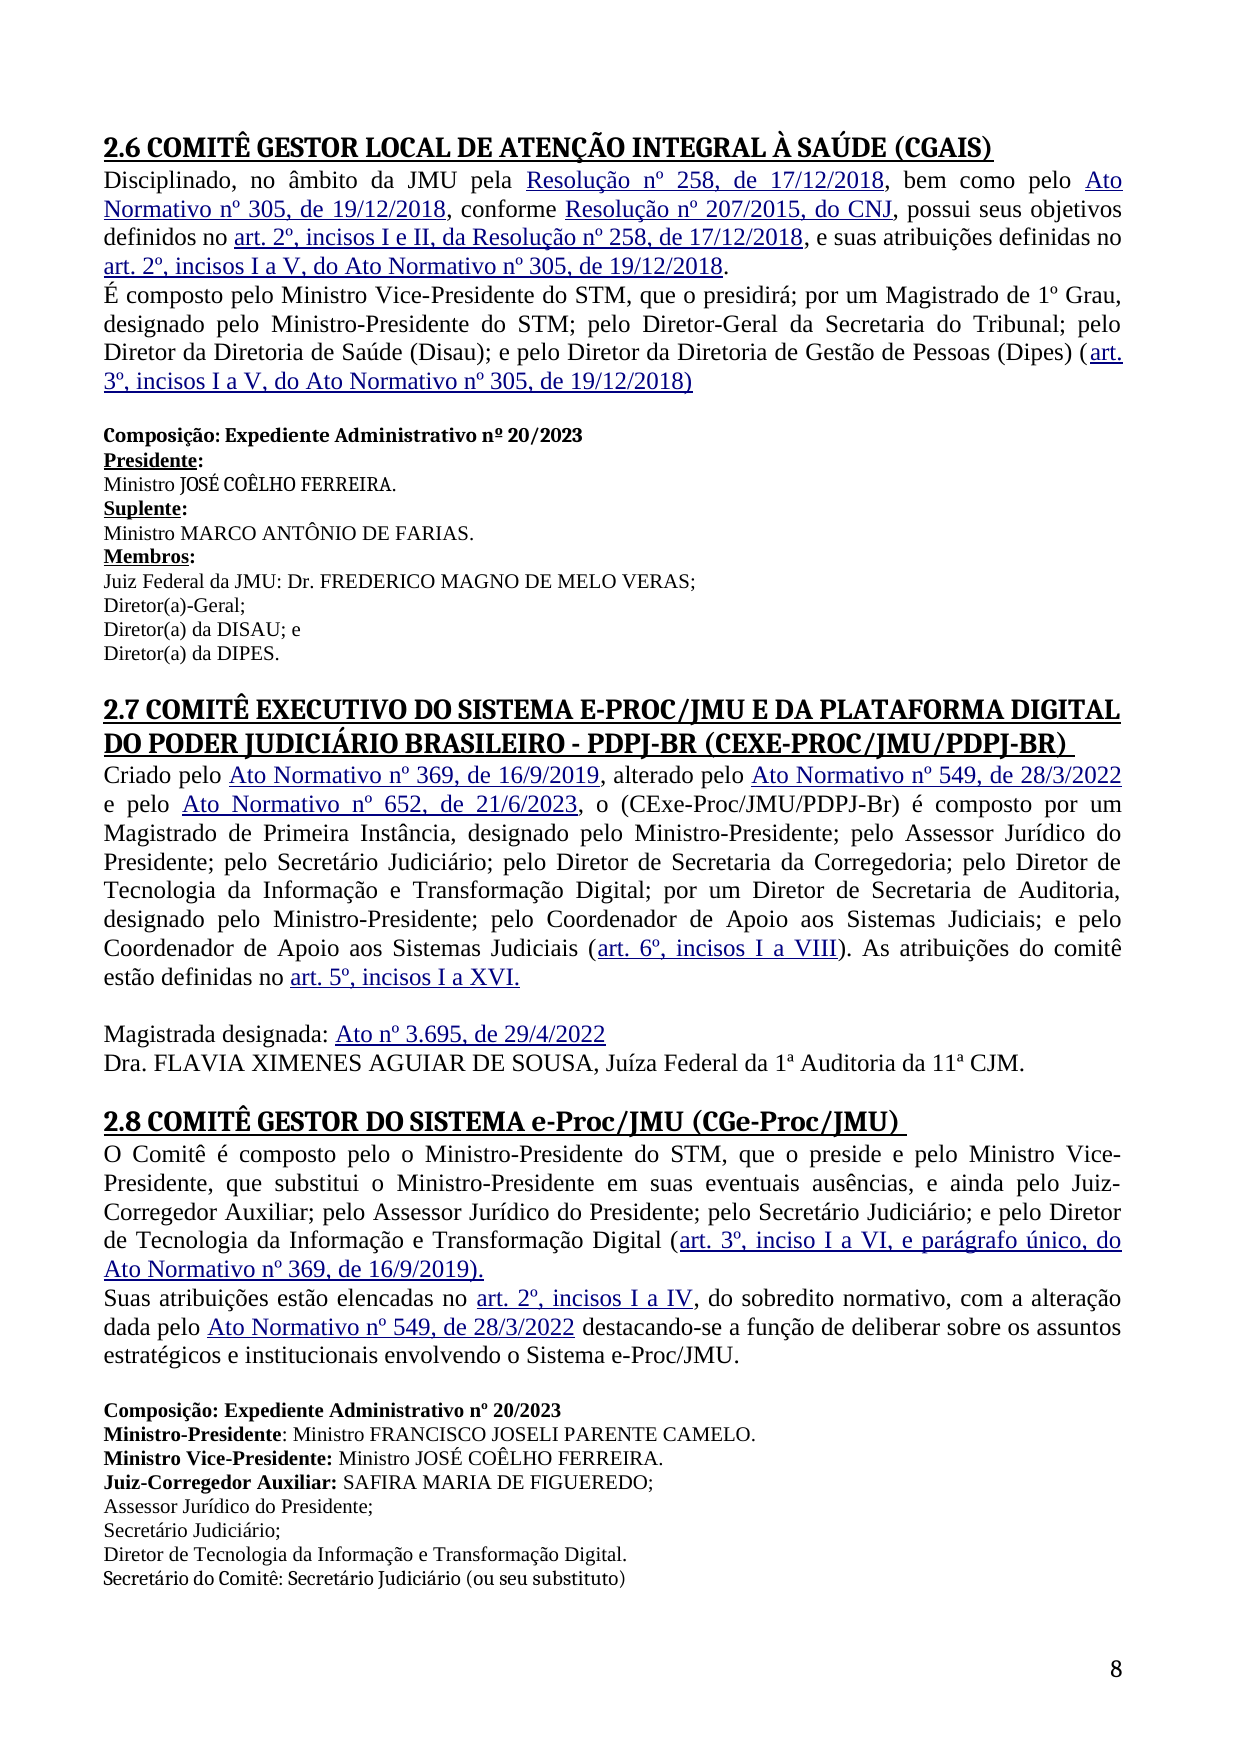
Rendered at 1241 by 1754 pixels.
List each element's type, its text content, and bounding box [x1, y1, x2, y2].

text Diretor(a) da DIPES. [103, 641, 1122, 665]
text Ministro Vice-Presidente: Ministro JOSÉ COÊLHO FERREIRA. [103, 1446, 1122, 1470]
text Suas atribuições estão elencadas no art. 2º, incisos I a IV, do sobredito normativo, com a alteração dada pelo Ato Normativo nº 549, de 28/3/2022 destacando-se a função de deliberar sobre os assuntos estratégicos e institucionais envolvendo o Sistema e-Proc/JMU. [103, 1283, 1122, 1369]
text Composição: Expediente Administrativo nº 20/2023 [103, 424, 1119, 448]
text Secretário do Comitê: Secretário Judiciário (ou seu substituto) [103, 1566, 1122, 1590]
text Diretor(a) da DISAU; e [103, 617, 1122, 641]
text Disciplinado, no âmbito da JMU pela Resolução nº 258, de 17/12/2018, bem como pelo Ato Normativo nº 305, de 19/12/2018, conforme Resolução nº 207/2015, do CNJ, possui seus objetivos definidos no art. 2º, incisos I e II, da Resolução nº 258, de 17/12/2018, e suas atribuições definidas no art. 2º, incisos I a V, do Ato Normativo nº 305, de 19/12/2018. [103, 165, 1122, 280]
text Dra. FLAVIA XIMENES AGUIAR DE SOUSA, Juíza Federal da 1ª Auditoria da 11ª CJM. [103, 1048, 1122, 1077]
text O Comitê é composto pelo o Ministro-Presidente do STM, que o preside e pelo Ministro Vice-Presidente, que substitui o Ministro-Presidente em suas eventuais ausências, e ainda pelo Juiz-Corregedor Auxiliar; pelo Assessor Jurídico do Presidente; pelo Secretário Judiciário; e pelo Diretor de Tecnologia da Informação e Transformação Digital (art. 3º, inciso I a VI, e parágrafo único, do Ato Normativo nº 369, de 16/9/2019). [103, 1139, 1122, 1283]
text É composto pelo Ministro Vice-­Presidente do STM, que o presidirá; por um Magistrado de 1º Grau, designado pelo Ministro-Presidente do STM; pelo Diretor-Geral da Secretaria do Tribunal; pelo Diretor da Diretoria de Saúde (Disau); e pelo Diretor da Diretoria de Gestão de Pessoas (Dipes) (art. 3º, incisos I a V, do Ato Normativo nº 305, de 19/12/2018) [103, 280, 1122, 395]
text Magistrada designada: Ato nº 3.695, de 29/4/2022 [103, 1019, 1122, 1048]
text Ministro-Presidente: Ministro FRANCISCO JOSELI PARENTE CAMELO. [103, 1422, 1122, 1446]
text Juiz-Corregedor Auxiliar: SAFIRA MARIA DE FIGUEREDO; [103, 1470, 1122, 1494]
text Presidente: [103, 448, 1122, 472]
text Composição: Expediente Administrativo nº 20/2023 [103, 1398, 1122, 1422]
text Suplente: [103, 496, 1122, 520]
text Assessor Jurídico do Presidente; [103, 1494, 1122, 1518]
text Criado pelo Ato Normativo nº 369, de 16/9/2019, alterado pelo Ato Normativo nº 549, de 28/3/2022 e pelo Ato Normativo nº 652, de 21/6/2023, o (CExe-Proc/JMU/PDPJ-Br) é composto por um Magistrado de Primeira Instância, designado pelo Ministro-Presidente; pelo Assessor Jurídico do Presidente; pelo Secretário Judiciário; pelo Diretor de Secretaria da Corregedoria; pelo Diretor de Tecnologia da Informação e Transformação Digital; por um Diretor de Secretaria de Auditoria, designado pelo Ministro-Presidente; pelo Coordenador de Apoio aos Sistemas Judiciais; e pelo Coordenador de Apoio aos Sistemas Judiciais (art. 6º, incisos I a VIII). As atribuições do comitê estão definidas no art. 5º, incisos I a XVI. [103, 761, 1122, 991]
text Diretor(a)-Geral; [103, 593, 1122, 617]
text Ministro MARCO ANTÔNIO DE FARIAS. [103, 520, 1122, 544]
text Secretário Judiciário; [103, 1518, 1122, 1542]
text 2.8 COMITÊ GESTOR DO SISTEMA e-Proc/JMU (CGe-Proc/JMU) [103, 1106, 1122, 1139]
text Membros: [103, 544, 1122, 568]
text Ministro JOSÉ COÊLHO FERREIRA. [103, 472, 1122, 496]
text 2.7 COMITÊ EXECUTIVO DO SISTEMA E-PROC/JMU E DA PLATAFORMA DIGITAL DO PODER JUDICIÁRIO BRASILEIRO - PDPJ-BR (CEXE-PROC/JMU/PDPJ-BR) [103, 693, 1122, 761]
text Diretor de Tecnologia da Informação e Transformação Digital. [103, 1542, 1122, 1566]
text Juiz Federal da JMU: Dr. FREDERICO MAGNO DE MELO VERAS; [103, 568, 1122, 593]
text 2.6 COMITÊ GESTOR LOCAL DE ATENÇÃO INTEGRAL À SAÚDE (CGAIS) [103, 131, 1122, 165]
